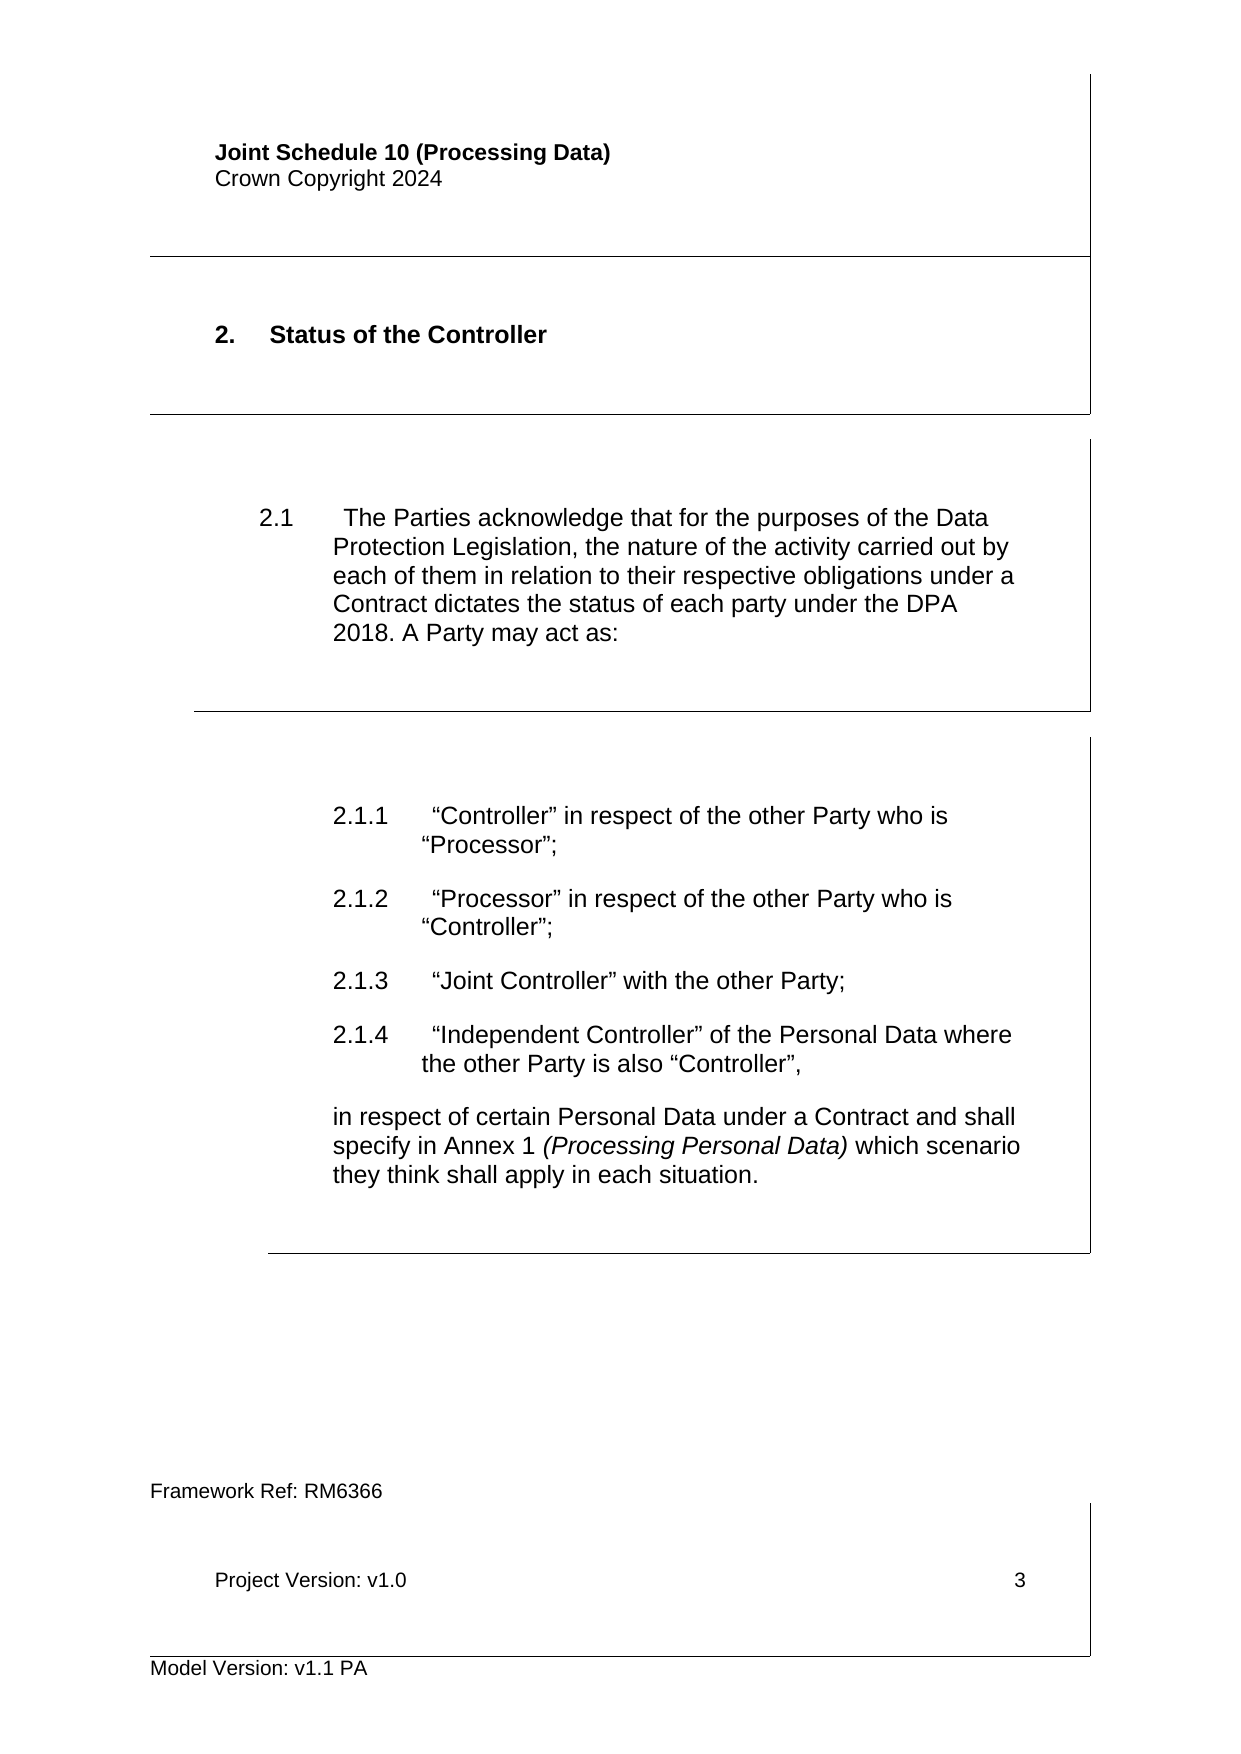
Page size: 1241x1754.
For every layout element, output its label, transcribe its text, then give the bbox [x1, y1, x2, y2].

text 2.1 The Parties acknowledge that for the purposes of the Data Protection Legislation, the nature of the activity carried out by each of them in relation to their respective obligations under a Contract dictates the status of each party under the DPA 2018. A Party may act as: [194, 439, 1090, 711]
list “Independent Controller” of the Personal Data where the other Party is also “Controller”, [268, 955, 1090, 1038]
list “Controller” in respect of the other Party who is “Processor”; [268, 737, 1090, 819]
list Status of the Controller [150, 256, 1090, 414]
list “Processor” in respect of the other Party who is “Controller”; [268, 819, 1090, 902]
text in respect of certain Personal Data under a Contract and shall specify in Annex 1 (Processing Personal Data) which scenario they think shall apply in each situation. [268, 1038, 1090, 1253]
list “Joint Controller” with the other Party; [268, 902, 1090, 955]
